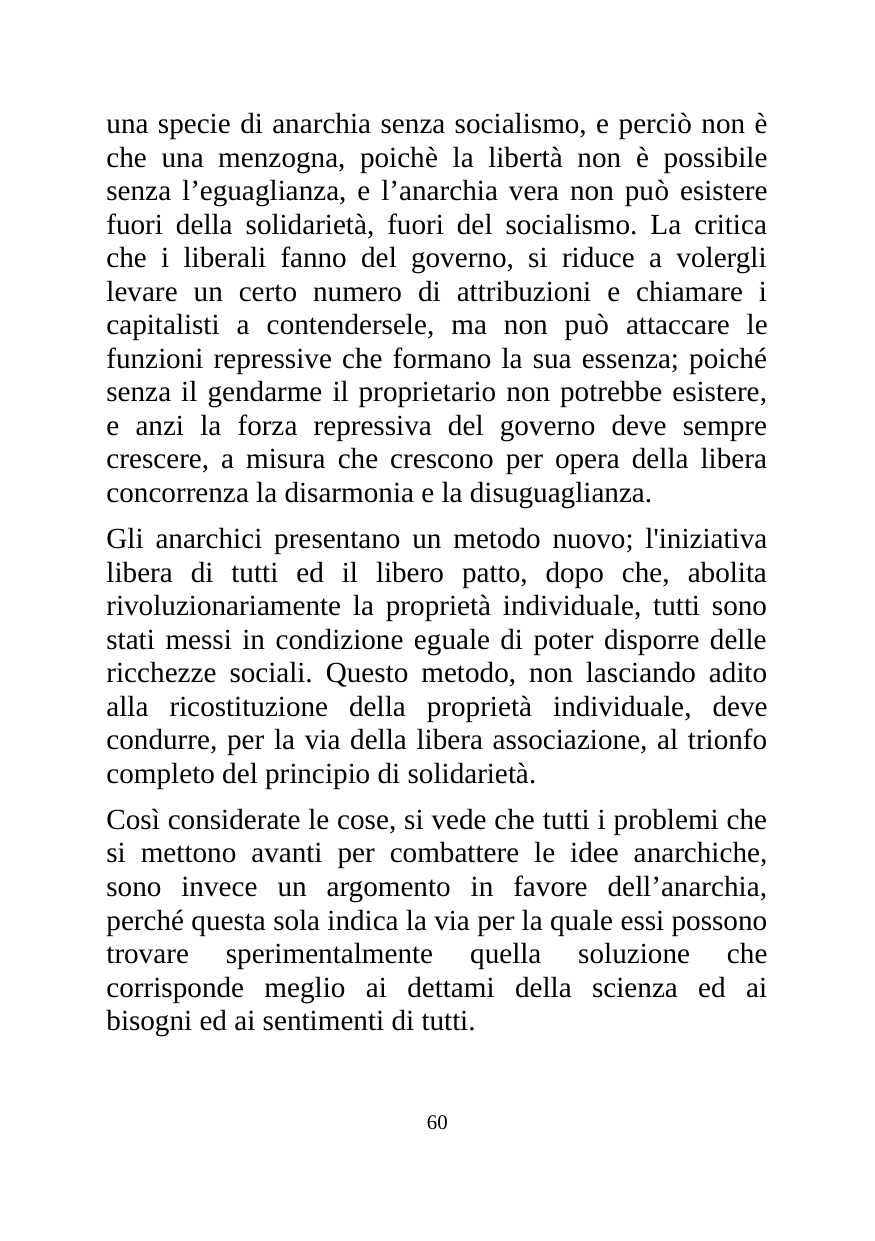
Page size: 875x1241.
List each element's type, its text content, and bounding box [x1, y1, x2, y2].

text Gli anarchici presentano un metodo nuovo; l'iniziativa libera di tutti ed il libero patto, dopo che, abolita rivoluzionariamente la proprietà individuale, tutti sono stati messi in condizione eguale di poter disporre delle ricchezze sociali. Questo metodo, non lasciando adito alla ricostituzione della proprietà individuale, deve condurre, per la via della libera associazione, al trionfo completo del principio di solidarietà. [106, 521, 768, 789]
text Così considerate le cose, si vede che tutti i problemi che si mettono avanti per combattere le idee anarchiche, sono invece un argomento in favore dell’anarchia, perché questa sola indica la via per la quale essi possono trovare sperimentalmente quella soluzione che corrisponde meglio ai dettami della scienza ed ai bisogni ed ai sentimenti di tutti. [106, 802, 768, 1037]
text una specie di anarchia senza socialismo, e perciò non è che una menzogna, poichè la libertà non è possibile senza l’eguaglianza, e l’anarchia vera non può esistere fuori della solidarietà, fuori del socialismo. La critica che i liberali fanno del governo, si riduce a volergli levare un certo numero di attribuzioni e chiamare i capitalisti a contendersele, ma non può attaccare le funzioni repressive che formano la sua essenza; poiché senza il gendarme il proprietario non potrebbe esistere, e anzi la forza repressiva del governo deve sempre crescere, a misura che crescono per opera della libera concorrenza la disarmonia e la disuguaglianza. [106, 106, 768, 509]
